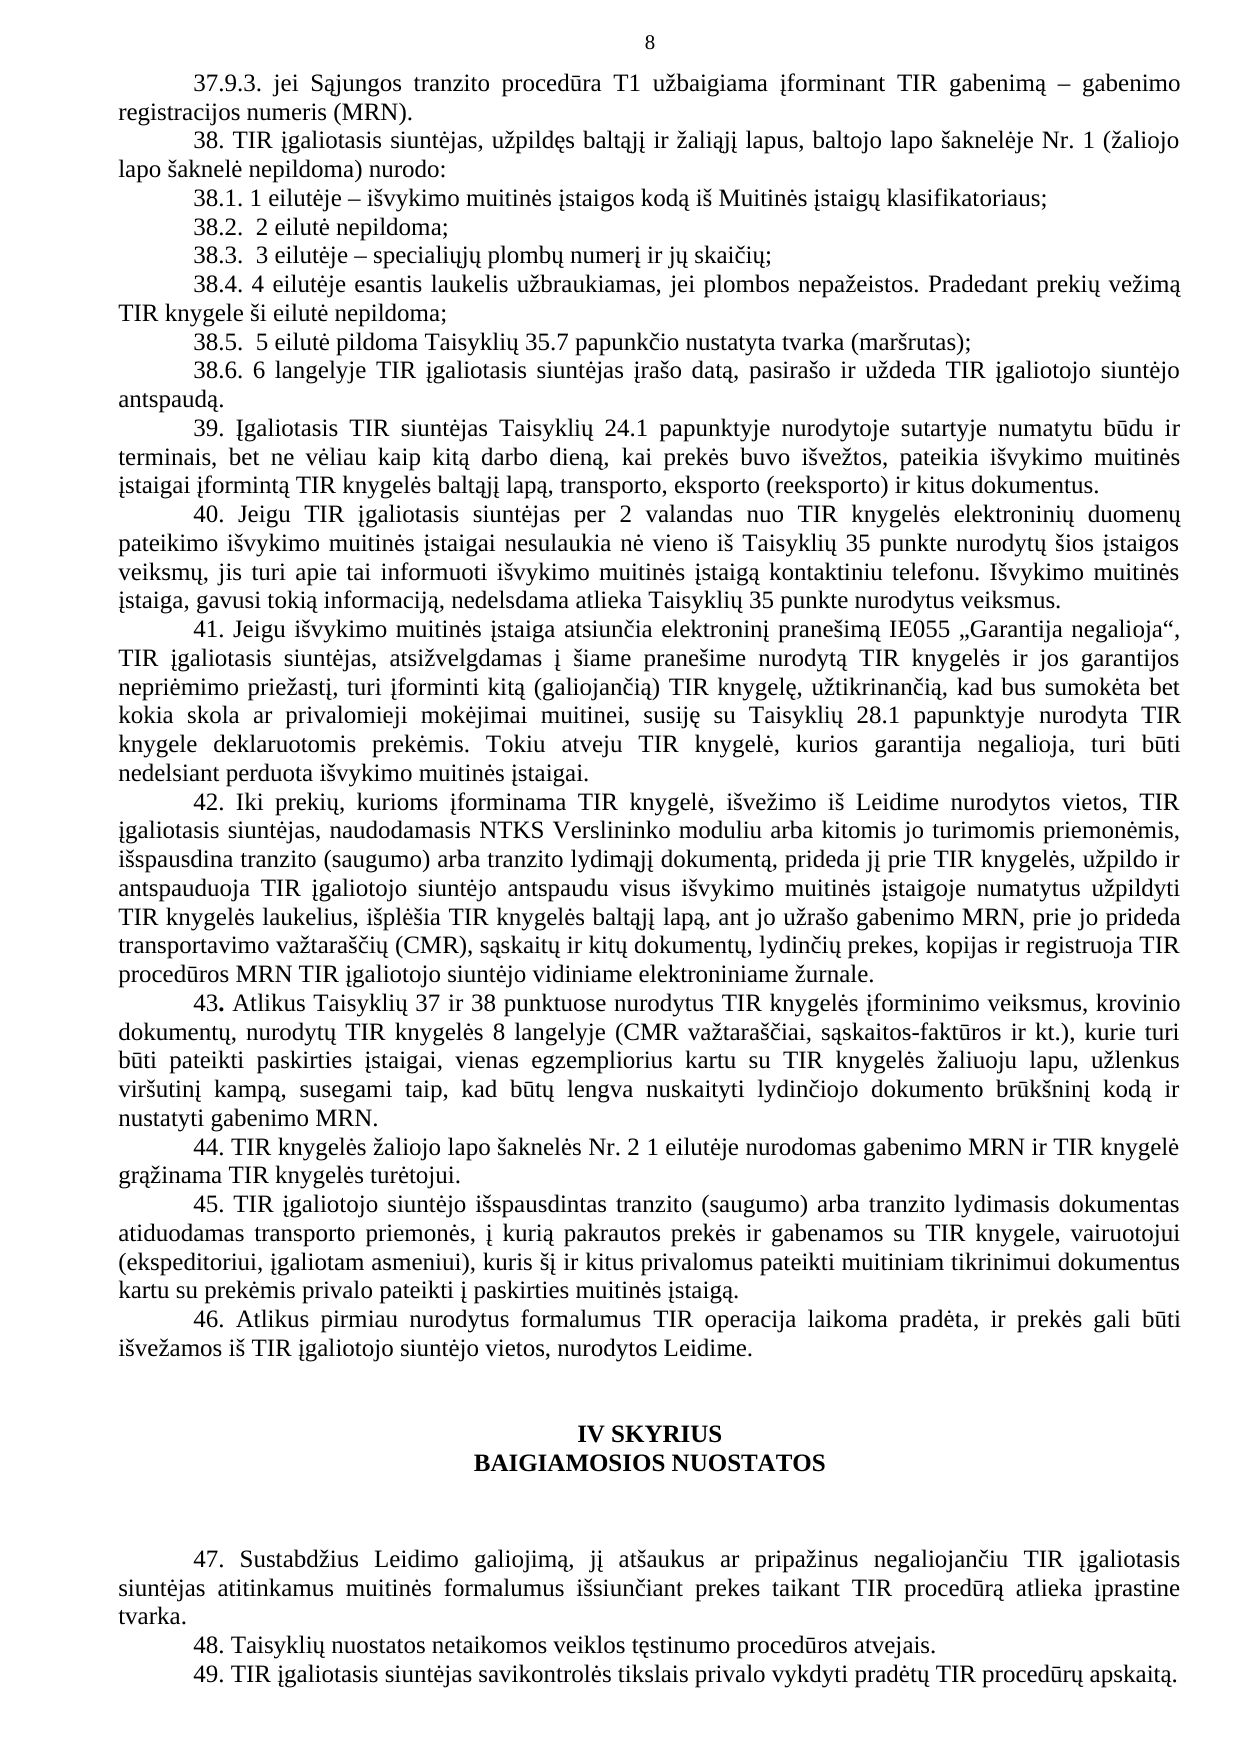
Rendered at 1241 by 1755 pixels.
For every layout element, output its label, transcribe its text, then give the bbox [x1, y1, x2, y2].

text 46. Atlikus pirmiau nurodytus formalumus TIR operacija laikoma pradėta, ir prekės gali būti išvežamos iš TIR įgaliotojo siuntėjo vietos, nurodytos Leidime. [118, 1304, 1181, 1362]
text 38.6. 6 langelyje TIR įgaliotasis siuntėjas įrašo datą, pasirašo ir uždeda TIR įgaliotojo siuntėjo antspaudą. [118, 356, 1181, 413]
text IV SKYRIUS [118, 1419, 1181, 1448]
text 38.4. 4 eilutėje esantis laukelis užbraukiamas, jei plombos nepažeistos. Pradedant prekių vežimą TIR knygele ši eilutė nepildoma; [118, 269, 1181, 327]
text 43. Atlikus Taisyklių 37 ir 38 punktuose nurodytus TIR knygelės įforminimo veiksmus, krovinio dokumentų, nurodytų TIR knygelės 8 langelyje (CMR važtaraščiai, sąskaitos-faktūros ir kt.), kurie turi būti pateikti paskirties įstaigai, vienas egzempliorius kartu su TIR knygelės žaliuoju lapu, užlenkus viršutinį kampą, susegami taip, kad būtų lengva nuskaityti lydinčiojo dokumento brūkšninį kodą ir nustatyti gabenimo MRN. [118, 988, 1181, 1132]
text 38.1. 1 eilutėje – išvykimo muitinės įstaigos kodą iš Muitinės įstaigų klasifikatoriaus; [118, 183, 1181, 212]
text 38.2. 2 eilutė nepildoma; [118, 212, 1181, 241]
text 45. TIR įgaliotojo siuntėjo išspausdintas tranzito (saugumo) arba tranzito lydimasis dokumentas atiduodamas transporto priemonės, į kurią pakrautos prekės ir gabenamos su TIR knygele, vairuotojui (ekspeditoriui, įgaliotam asmeniui), kuris šį ir kitus privalomus pateikti muitiniam tikrinimui dokumentus kartu su prekėmis privalo pateikti į paskirties muitinės įstaigą. [118, 1189, 1181, 1304]
text 38. TIR įgaliotasis siuntėjas, užpildęs baltąjį ir žaliąjį lapus, baltojo lapo šaknelėje Nr. 1 (žaliojo lapo šaknelė nepildoma) nurodo: [118, 126, 1181, 183]
text 38.3. 3 eilutėje – specialiųjų plombų numerį ir jų skaičių; [118, 241, 1181, 269]
text 41. Jeigu išvykimo muitinės įstaiga atsiunčia elektroninį pranešimą IE055 „Garantija negalioja“, TIR įgaliotasis siuntėjas, atsižvelgdamas į šiame pranešime nurodytą TIR knygelės ir jos garantijos nepriėmimo priežastį, turi įforminti kitą (galiojančią) TIR knygelę, užtikrinančią, kad bus sumokėta bet kokia skola ar privalomieji mokėjimai muitinei, susiję su Taisyklių 28.1 papunktyje nurodyta TIR knygele deklaruotomis prekėmis. Tokiu atveju TIR knygelė, kurios garantija negalioja, turi būti nedelsiant perduota išvykimo muitinės įstaigai. [118, 614, 1181, 787]
text 37.9.3. jei Sąjungos tranzito procedūra T1 užbaigiama įforminant TIR gabenimą – gabenimo registracijos numeris (MRN). [118, 68, 1181, 126]
text 42. Iki prekių, kurioms įforminama TIR knygelė, išvežimo iš Leidime nurodytos vietos, TIR įgaliotasis siuntėjas, naudodamasis NTKS Verslininko moduliu arba kitomis jo turimomis priemonėmis, išspausdina tranzito (saugumo) arba tranzito lydimąjį dokumentą, prideda jį prie TIR knygelės, užpildo ir antspauduoja TIR įgaliotojo siuntėjo antspaudu visus išvykimo muitinės įstaigoje numatytus užpildyti TIR knygelės laukelius, išplėšia TIR knygelės baltąjį lapą, ant jo užrašo gabenimo MRN, prie jo prideda transportavimo važtaraščių (CMR), sąskaitų ir kitų dokumentų, lydinčių prekes, kopijas ir registruoja TIR procedūros MRN TIR įgaliotojo siuntėjo vidiniame elektroniniame žurnale. [118, 787, 1181, 988]
text 48. Taisyklių nuostatos netaikomos veiklos tęstinumo procedūros atvejais. [118, 1630, 1181, 1659]
text 47. Sustabdžius Leidimo galiojimą, jį atšaukus ar pripažinus negaliojančiu TIR įgaliotasis siuntėjas atitinkamus muitinės formalumus išsiunčiant prekes taikant TIR procedūrą atlieka įprastine tvarka. [118, 1544, 1181, 1630]
text 38.5. 5 eilutė pildoma Taisyklių 35.7 papunkčio nustatyta tvarka (maršrutas); [118, 327, 1181, 356]
text BAIGIAMOSIOS NUOSTATOS [118, 1448, 1181, 1477]
text 44. TIR knygelės žaliojo lapo šaknelės Nr. 2 1 eilutėje nurodomas gabenimo MRN ir TIR knygelė grąžinama TIR knygelės turėtojui. [118, 1132, 1181, 1189]
text 39. Įgaliotasis TIR siuntėjas Taisyklių 24.1 papunktyje nurodytoje sutartyje numatytu būdu ir terminais, bet ne vėliau kaip kitą darbo dieną, kai prekės buvo išvežtos, pateikia išvykimo muitinės įstaigai įformintą TIR knygelės baltąjį lapą, transporto, eksporto (reeksporto) ir kitus dokumentus. [118, 413, 1181, 499]
text 40. Jeigu TIR įgaliotasis siuntėjas per 2 valandas nuo TIR knygelės elektroninių duomenų pateikimo išvykimo muitinės įstaigai nesulaukia nė vieno iš Taisyklių 35 punkte nurodytų šios įstaigos veiksmų, jis turi apie tai informuoti išvykimo muitinės įstaigą kontaktiniu telefonu. Išvykimo muitinės įstaiga, gavusi tokią informaciją, nedelsdama atlieka Taisyklių 35 punkte nurodytus veiksmus. [118, 499, 1181, 614]
text 49. TIR įgaliotasis siuntėjas savikontrolės tikslais privalo vykdyti pradėtų TIR procedūrų apskaitą. [118, 1659, 1181, 1688]
